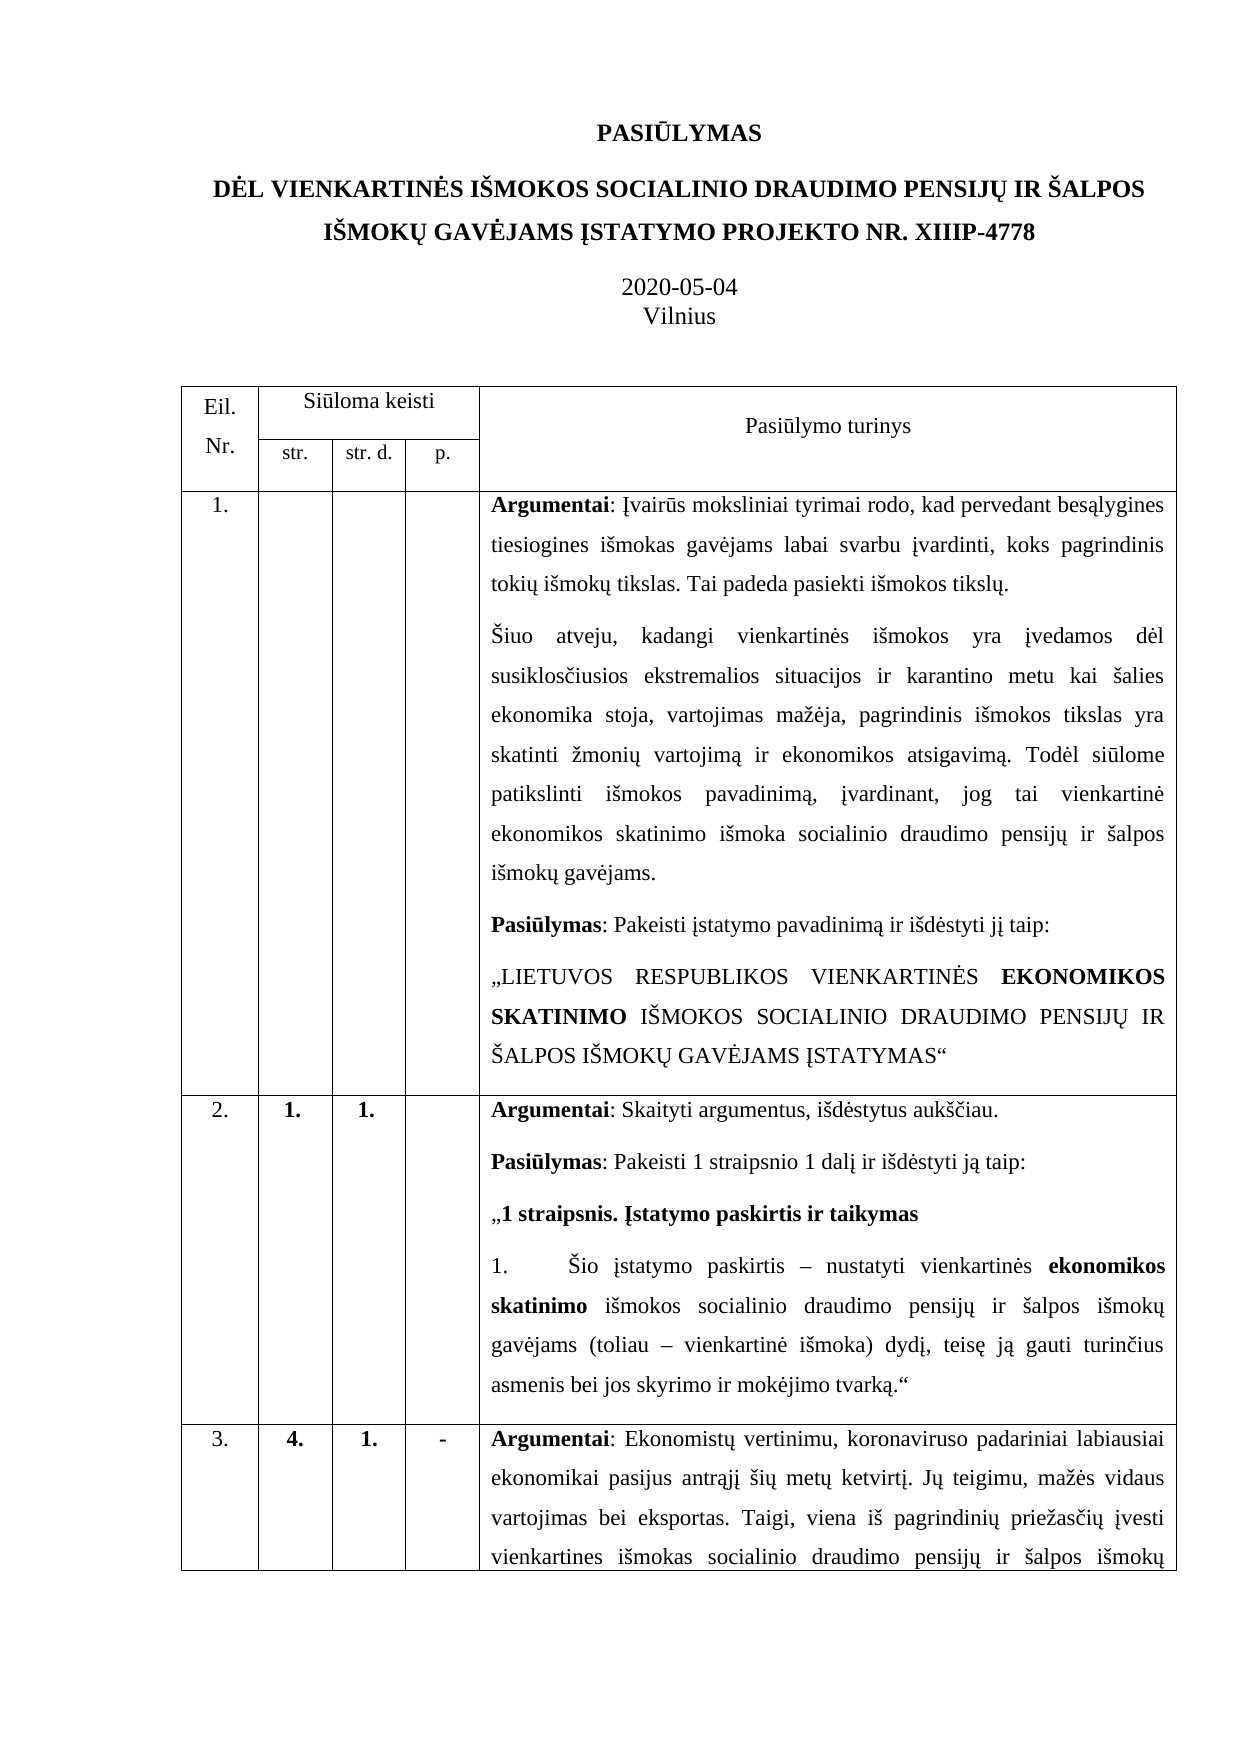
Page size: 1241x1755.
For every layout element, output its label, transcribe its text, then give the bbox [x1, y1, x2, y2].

table_cell str. [259, 440, 332, 491]
table_header Pasiūlymo turinys [480, 387, 1176, 491]
table_cell 1. [259, 1096, 332, 1424]
text DĖL VIENKARTINĖS IŠMOKOS SOCIALINIO DRAUDIMO PENSIJŲ IR ŠALPOS IŠMOKŲ GAVĖJAMS ĮSTATYMO PROJEKTO NR. XIIIP-4778 [177, 174, 1181, 246]
table_cell 3. [182, 1425, 258, 1570]
text Vilnius [177, 301, 1181, 330]
table_cell Argumentai: Įvairūs moksliniai tyrimai rodo, kad pervedant besąlygines tiesiogines išmokas gavėjams labai svarbu įvardinti, koks pagrindinis tokių išmokų tikslas. Tai padeda pasiekti išmokos tikslų. Šiuo atveju, kadangi vienkartinės išmokos yra įvedamos dėl susiklosčiusios ekstremalios situacijos ir karantino metu kai šalies ekonomika stoja, vartojimas mažėja, pagrindinis išmokos tikslas yra skatinti žmonių vartojimą ir ekonomikos atsigavimą. Todėl siūlome patikslinti išmokos pavadinimą, įvardinant, jog tai vienkartinė ekonomikos skatinimo išmoka socialinio draudimo pensijų ir šalpos išmokų gavėjams. Pasiūlymas: Pakeisti įstatymo pavadinimą ir išdėstyti jį taip: „LIETUVOS RESPUBLIKOS VIENKARTINĖS EKONOMIKOS SKATINIMO IŠMOKOS SOCIALINIO DRAUDIMO PENSIJŲ IR ŠALPOS IŠMOKŲ GAVĖJAMS ĮSTATYMAS“ [480, 492, 1176, 1095]
table_cell [259, 492, 332, 1095]
table_cell Argumentai: Ekonomistų vertinimu, koronaviruso padariniai labiausiai ekonomikai pasijus antrąjį šių metų ketvirtį. Jų teigimu, mažės vidaus vartojimas bei eksportas. Taigi, viena iš pagrindinių priežasčių įvesti vienkartines išmokas socialinio draudimo pensijų ir šalpos išmokų [480, 1425, 1176, 1570]
table_cell 1. [333, 1425, 405, 1570]
table_cell Argumentai: Skaityti argumentus, išdėstytus aukščiau. Pasiūlymas: Pakeisti 1 straipsnio 1 dalį ir išdėstyti ją taip: „1 straipsnis. Įstatymo paskirtis ir taikymas 1. Šio įstatymo paskirtis – nustatyti vienkartinės ekonomikos skatinimo išmokos socialinio draudimo pensijų ir šalpos išmokų gavėjams (toliau – vienkartinė išmoka) dydį, teisę ją gauti turinčius asmenis bei jos skyrimo ir mokėjimo tvarką.“ [480, 1096, 1176, 1424]
table_cell - [406, 1425, 479, 1570]
table_cell [406, 1096, 479, 1424]
table_cell [406, 492, 479, 1095]
text 2020-05-04 [177, 272, 1181, 301]
table_header Eil. Nr. [182, 387, 258, 491]
table_header Siūloma keisti [259, 387, 479, 439]
table_cell 4. [259, 1425, 332, 1570]
table_cell p. [406, 440, 479, 491]
table_cell 1. [333, 1096, 405, 1424]
text PASIŪLYMAS [177, 118, 1181, 147]
table_cell 1. [182, 492, 258, 1095]
table_cell str. d. [333, 440, 405, 491]
table_cell [333, 492, 405, 1095]
table_cell 2. [182, 1096, 258, 1424]
